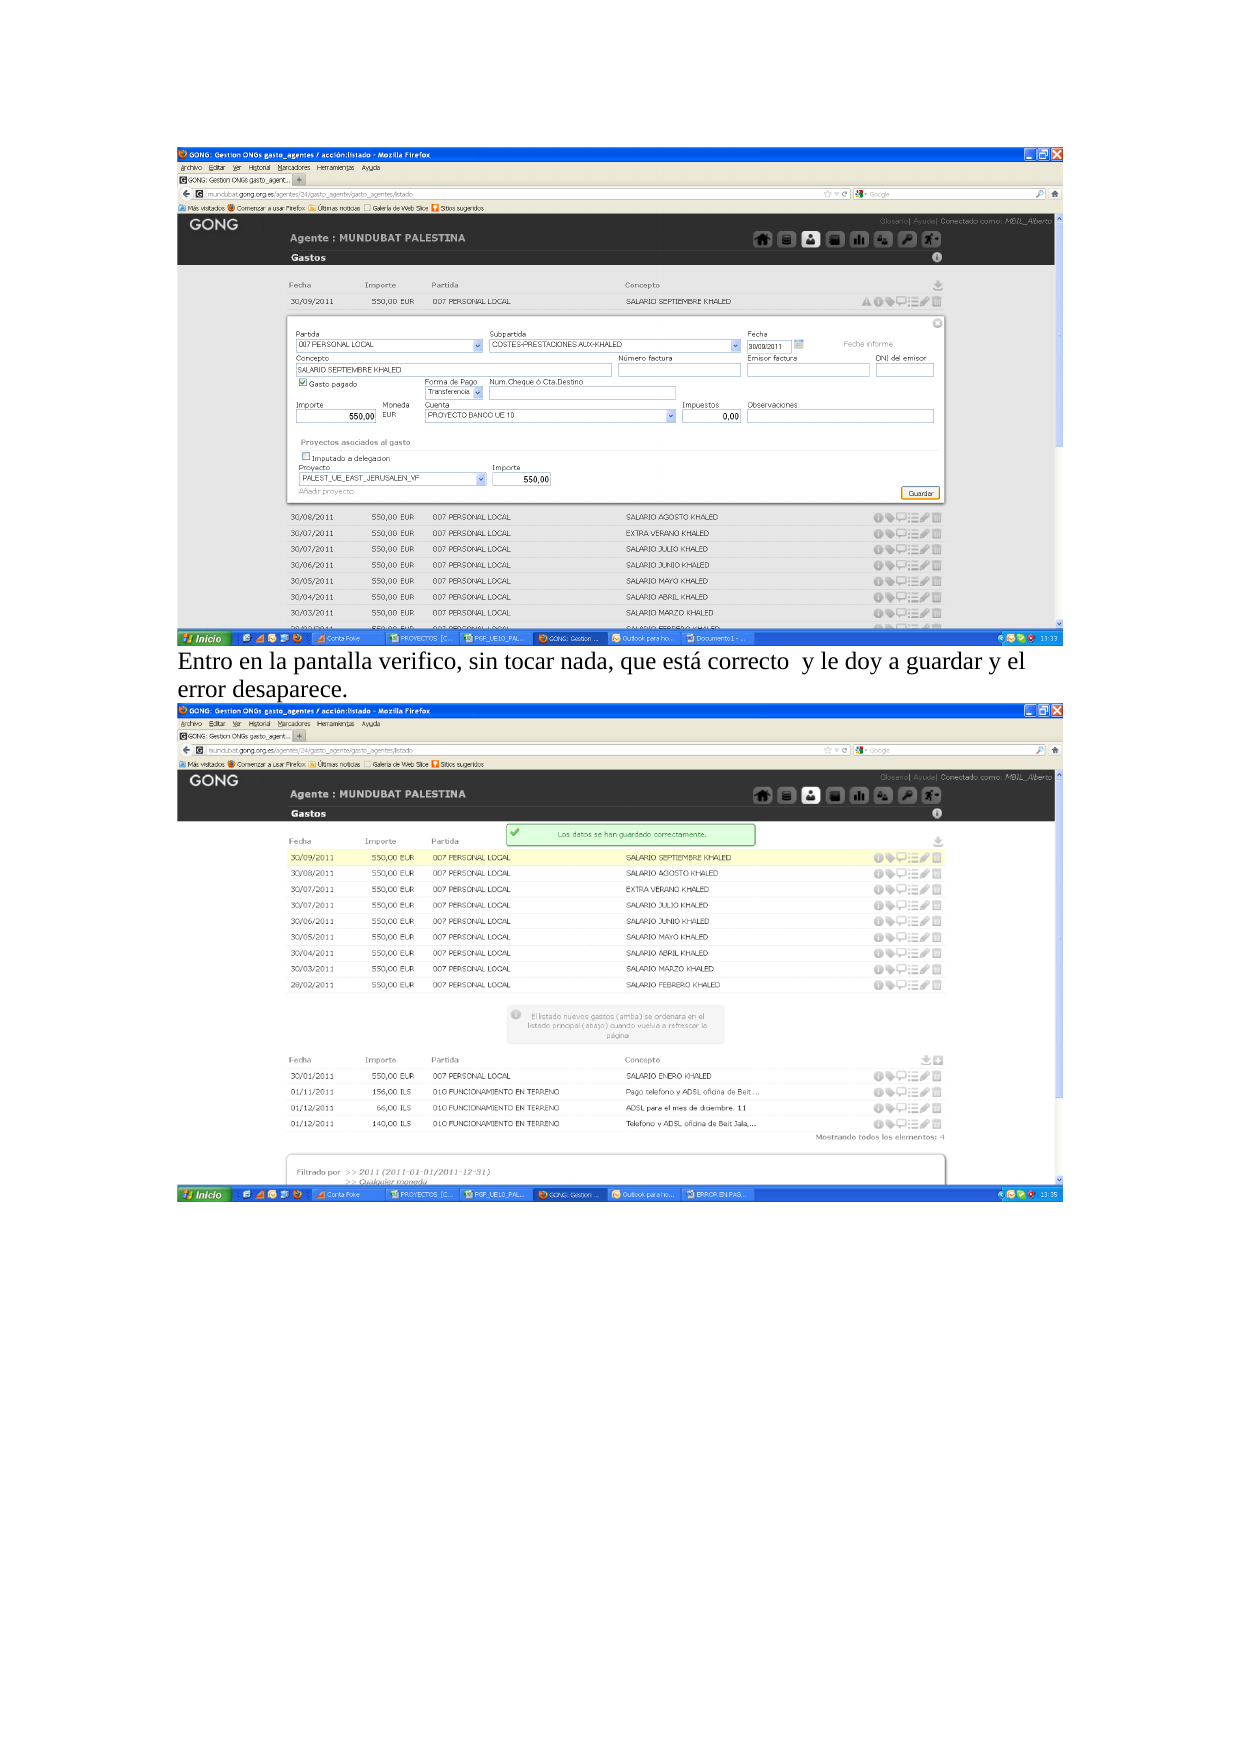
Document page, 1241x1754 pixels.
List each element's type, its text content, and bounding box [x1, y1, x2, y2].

picture [177, 703, 1063, 1202]
picture [177, 147, 1063, 646]
text Entro en la pantalla verifico, sin tocar nada, que está correcto y le doy a guardar y el error desaparece. [177, 646, 1063, 703]
